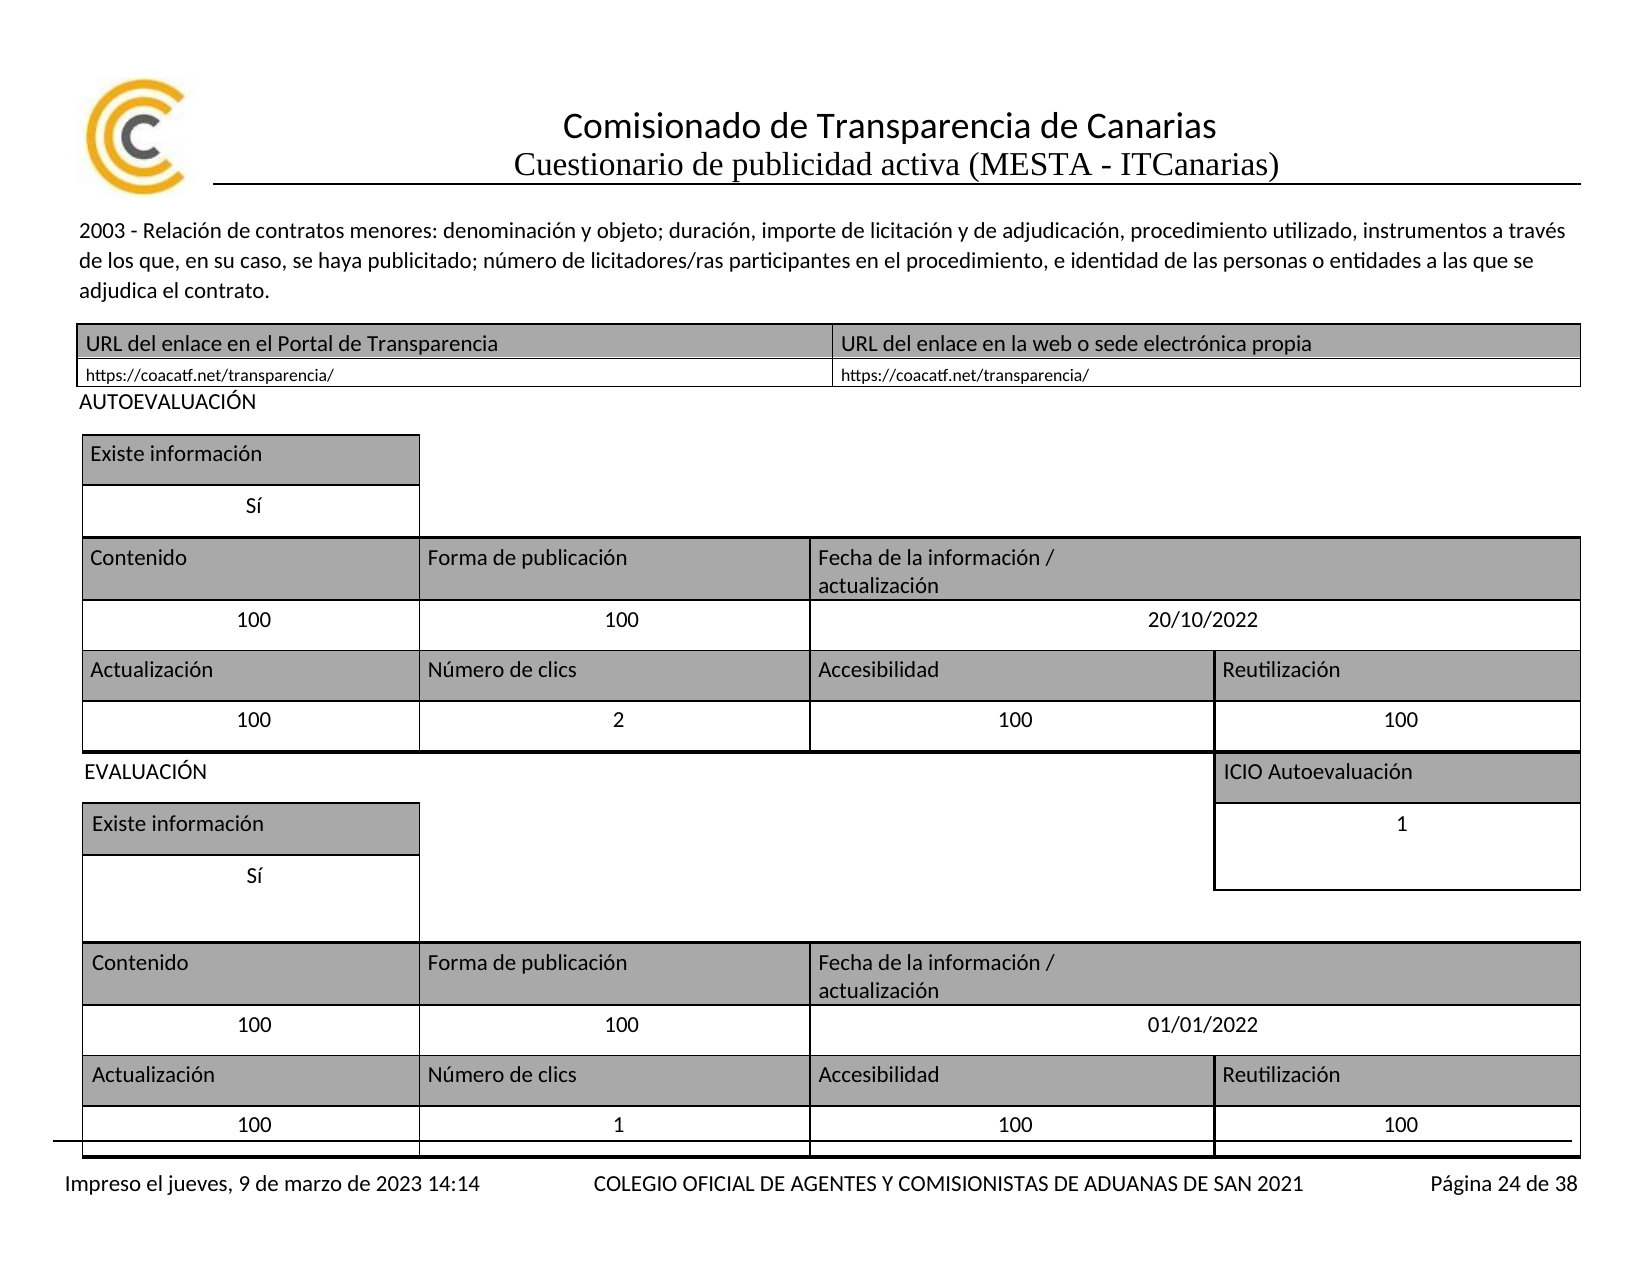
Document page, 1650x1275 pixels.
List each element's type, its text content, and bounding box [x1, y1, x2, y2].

table_cell [382, 1006, 419, 1055]
table_header [78, 434, 82, 484]
table_cell 100 [420, 1006, 682, 1055]
table_cell [682, 1006, 809, 1055]
table_cell [382, 804, 419, 854]
table_cell [382, 1056, 419, 1105]
table_cell [78, 484, 82, 536]
table_cell [1148, 944, 1580, 1004]
table_cell [78, 941, 82, 1004]
table_header URL del enlace en la web o sede electrónica propia [833, 325, 1580, 357]
text 2003 - Relación de contratos menores: denominación y objeto; duración, importe de licitación y de adjudicación, procedimiento utilizado, instrumentos a través de los que, en su caso, se haya publicitado; número de licitadores/ras participantes en el procedimiento, e identidad de las personas o entidades a las que se adjudica el contrato. [79, 216, 1578, 304]
table_cell [78, 650, 82, 700]
table_cell [78, 889, 82, 941]
table_cell 01/01/2022 [1148, 1006, 1580, 1055]
table_cell [382, 1142, 419, 1155]
table_cell [78, 1055, 82, 1105]
table_cell Forma de publicación [420, 944, 682, 1004]
table_cell [682, 702, 809, 750]
table_cell 100 [1216, 1107, 1580, 1155]
table_cell [78, 1142, 82, 1155]
table_cell [811, 601, 1148, 650]
table_header Existe información [83, 436, 382, 484]
table_cell [1148, 702, 1213, 750]
table_cell [682, 601, 809, 650]
table_cell Actualización [83, 651, 382, 700]
table_cell https://coacatf.net/transparencia/ [833, 359, 1580, 386]
table_header [420, 434, 682, 536]
table_cell [78, 750, 82, 802]
table_cell [1148, 539, 1580, 599]
table_cell 100 [811, 702, 1148, 750]
table_cell Sí [83, 486, 382, 536]
table_cell [1215, 891, 1580, 941]
table_header [1148, 434, 1580, 536]
table_cell [78, 1004, 82, 1055]
table_cell [682, 651, 809, 700]
picture [76, 77, 197, 198]
table_cell [682, 1056, 809, 1105]
table_cell ICIO Autoevaluación [1216, 754, 1580, 802]
table_cell [382, 601, 419, 650]
table_cell 1 [1216, 804, 1580, 889]
table_cell 100 [83, 1107, 382, 1140]
table_cell [78, 1105, 82, 1140]
table_cell Reutilización [1216, 651, 1580, 700]
table_cell [382, 539, 419, 599]
table_cell [382, 856, 419, 941]
table_cell 100 [83, 1006, 382, 1055]
table_cell [1148, 651, 1213, 700]
table_cell [682, 1142, 809, 1155]
table_cell https://coacatf.net/transparencia/ [78, 359, 832, 386]
table_cell Número de clics [420, 651, 682, 700]
table_cell 100 [83, 601, 382, 650]
table_cell [83, 1142, 382, 1155]
table_header [382, 436, 419, 484]
table_cell Fecha de la información / actualización [811, 539, 1148, 599]
table_cell Accesibilidad [811, 1056, 1148, 1105]
table_cell Existe información [83, 804, 382, 854]
table_header [682, 434, 1148, 536]
table_cell [1148, 1107, 1213, 1140]
table_cell 100 [420, 601, 682, 650]
table_cell [78, 854, 82, 889]
table_cell [78, 700, 82, 750]
table_header URL del enlace en el Portal de Transparencia [78, 325, 832, 357]
table_cell 2 [420, 702, 682, 750]
table_cell [382, 1107, 419, 1140]
table_cell 1 [420, 1107, 682, 1140]
table_cell Accesibilidad [811, 651, 1148, 700]
table_cell Sí [83, 856, 382, 941]
table_cell [78, 802, 82, 854]
table_cell [382, 486, 419, 536]
table_cell [382, 651, 419, 700]
table_cell Actualización [83, 1056, 382, 1105]
table_cell [382, 702, 419, 750]
table_cell 100 [1216, 702, 1580, 750]
table_cell Contenido [83, 539, 382, 599]
table_cell Reutilización [1216, 1056, 1580, 1105]
table_cell [682, 754, 1148, 941]
table_cell 100 [811, 1107, 1148, 1140]
table_cell EVALUACIÓN [83, 754, 382, 802]
table_cell [382, 754, 682, 802]
table_cell Contenido [83, 944, 382, 1004]
table_cell [811, 1142, 1148, 1155]
table_cell Forma de publicación [420, 539, 682, 599]
table_cell [1148, 1142, 1213, 1155]
table_cell [382, 944, 419, 1004]
table_cell [420, 1142, 682, 1155]
table_cell Número de clics [420, 1056, 682, 1105]
text AUTOEVALUACIÓN [79, 387, 1578, 415]
table_cell [682, 539, 809, 599]
table_cell [420, 802, 682, 941]
table_cell 20/10/2022 [1148, 601, 1580, 650]
table_cell 100 [83, 702, 382, 750]
table_cell [78, 599, 82, 650]
table_cell [1148, 1056, 1213, 1105]
table_cell [1148, 754, 1215, 941]
table_cell [682, 944, 809, 1004]
table_cell [811, 1006, 1148, 1055]
table_cell Fecha de la información / actualización [811, 944, 1148, 1004]
table_cell [78, 536, 82, 599]
table_cell [682, 1107, 809, 1140]
